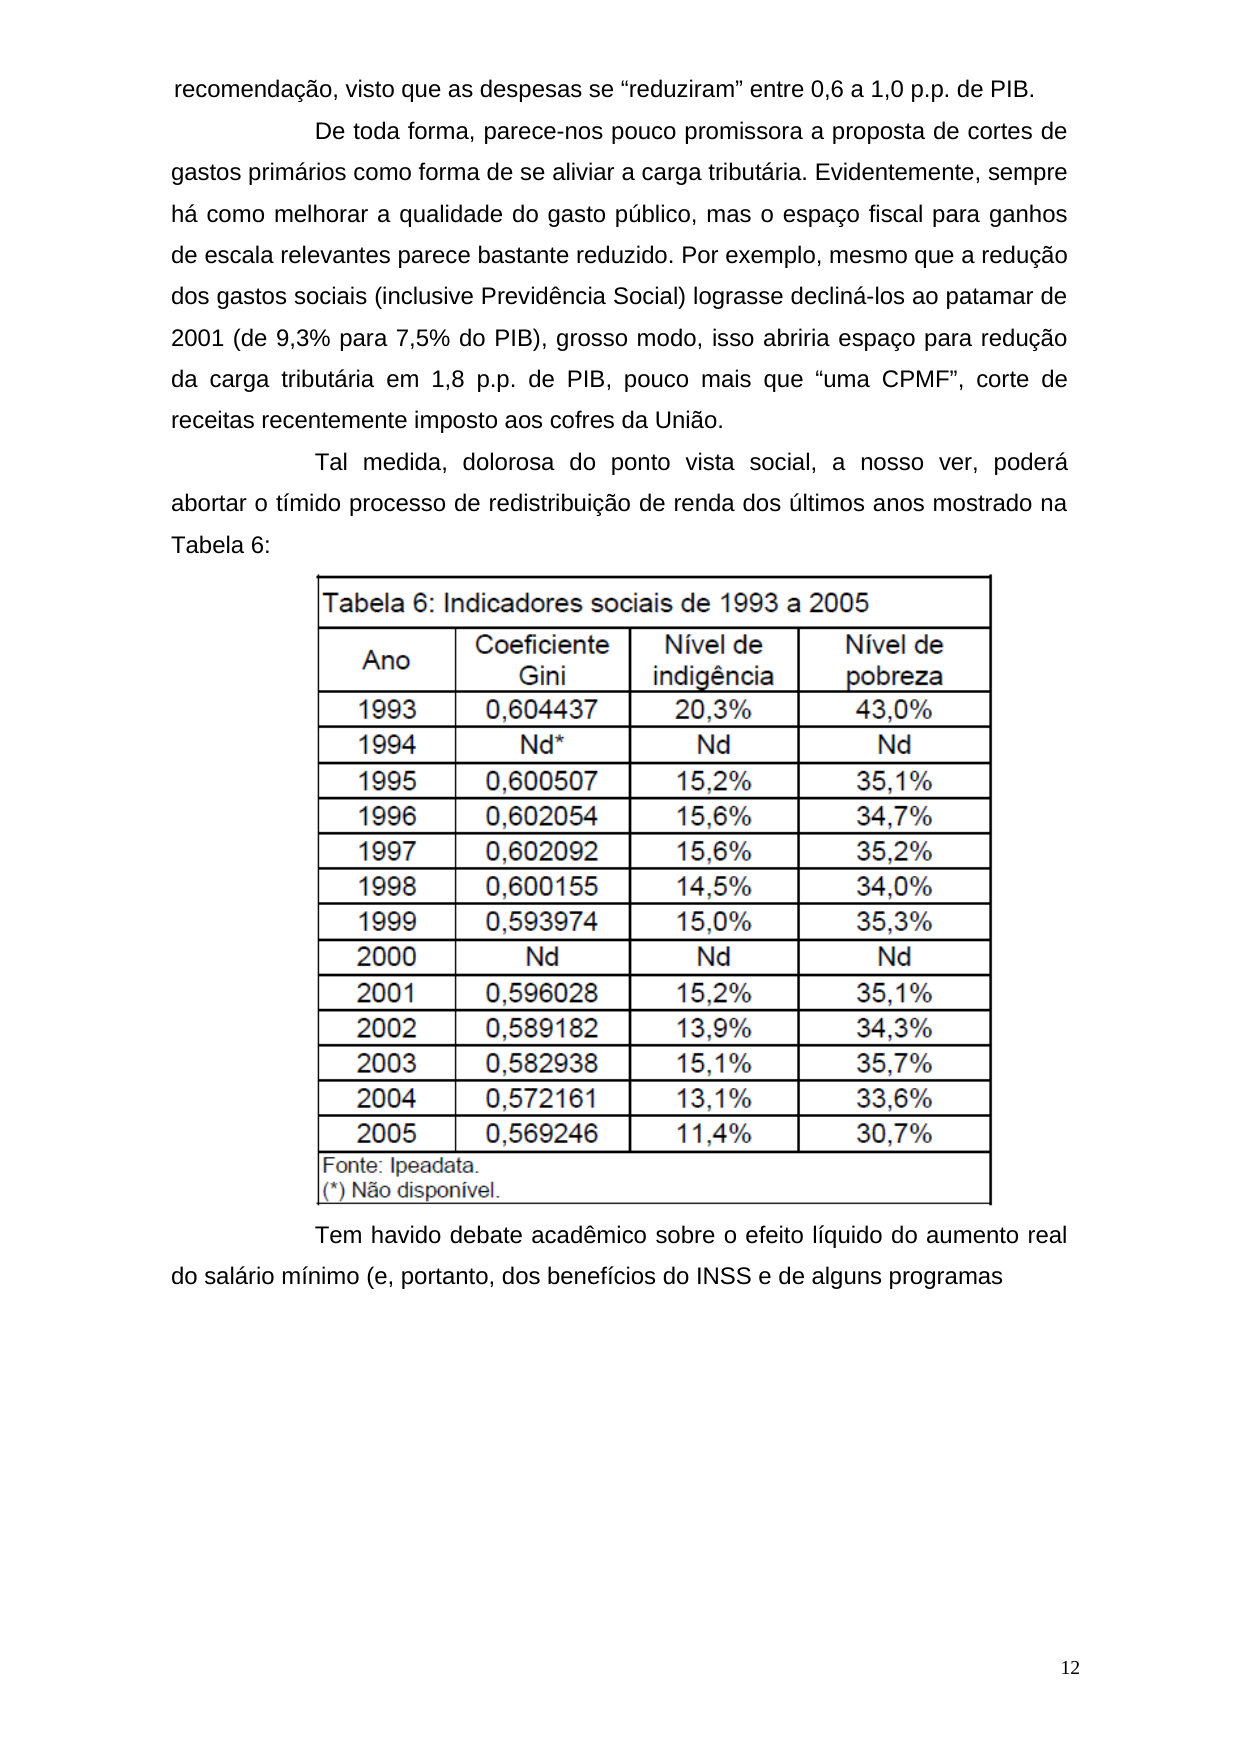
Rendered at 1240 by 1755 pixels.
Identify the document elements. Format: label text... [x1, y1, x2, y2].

text De toda forma, parece-nos pouco promissora a proposta de cortes de gastos primários como forma de se aliviar a carga tributária. Evidentemente, sempre há como melhorar a qualidade do gasto público, mas o espaço fiscal para ganhos de escala relevantes parece bastante reduzido. Por exemplo, mesmo que a redução dos gastos sociais (inclusive Previdência Social) lograsse decliná-los ao patamar de 2001 (de 9,3% para 7,5% do PIB), grosso modo, isso abriria espaço para redução da carga tributária em 1,8 p.p. de PIB, pouco mais que “uma CPMF”, corte de receitas recentemente imposto aos cofres da União. [171, 117, 1069, 434]
text Tem havido debate acadêmico sobre o efeito líquido do aumento real do salário mínimo (e, portanto, dos benefícios do INSS e de alguns programas [171, 1221, 1069, 1289]
text recomendação, visto que as despesas se “reduziram” entre 0,6 a 1,0 p.p. de PIB. [172, 75, 1080, 103]
text Tal medida, dolorosa do ponto vista social, a nosso ver, poderá abortar o tímido processo de redistribuição de renda dos últimos anos mostrado na Tabela 6: [171, 448, 1069, 558]
